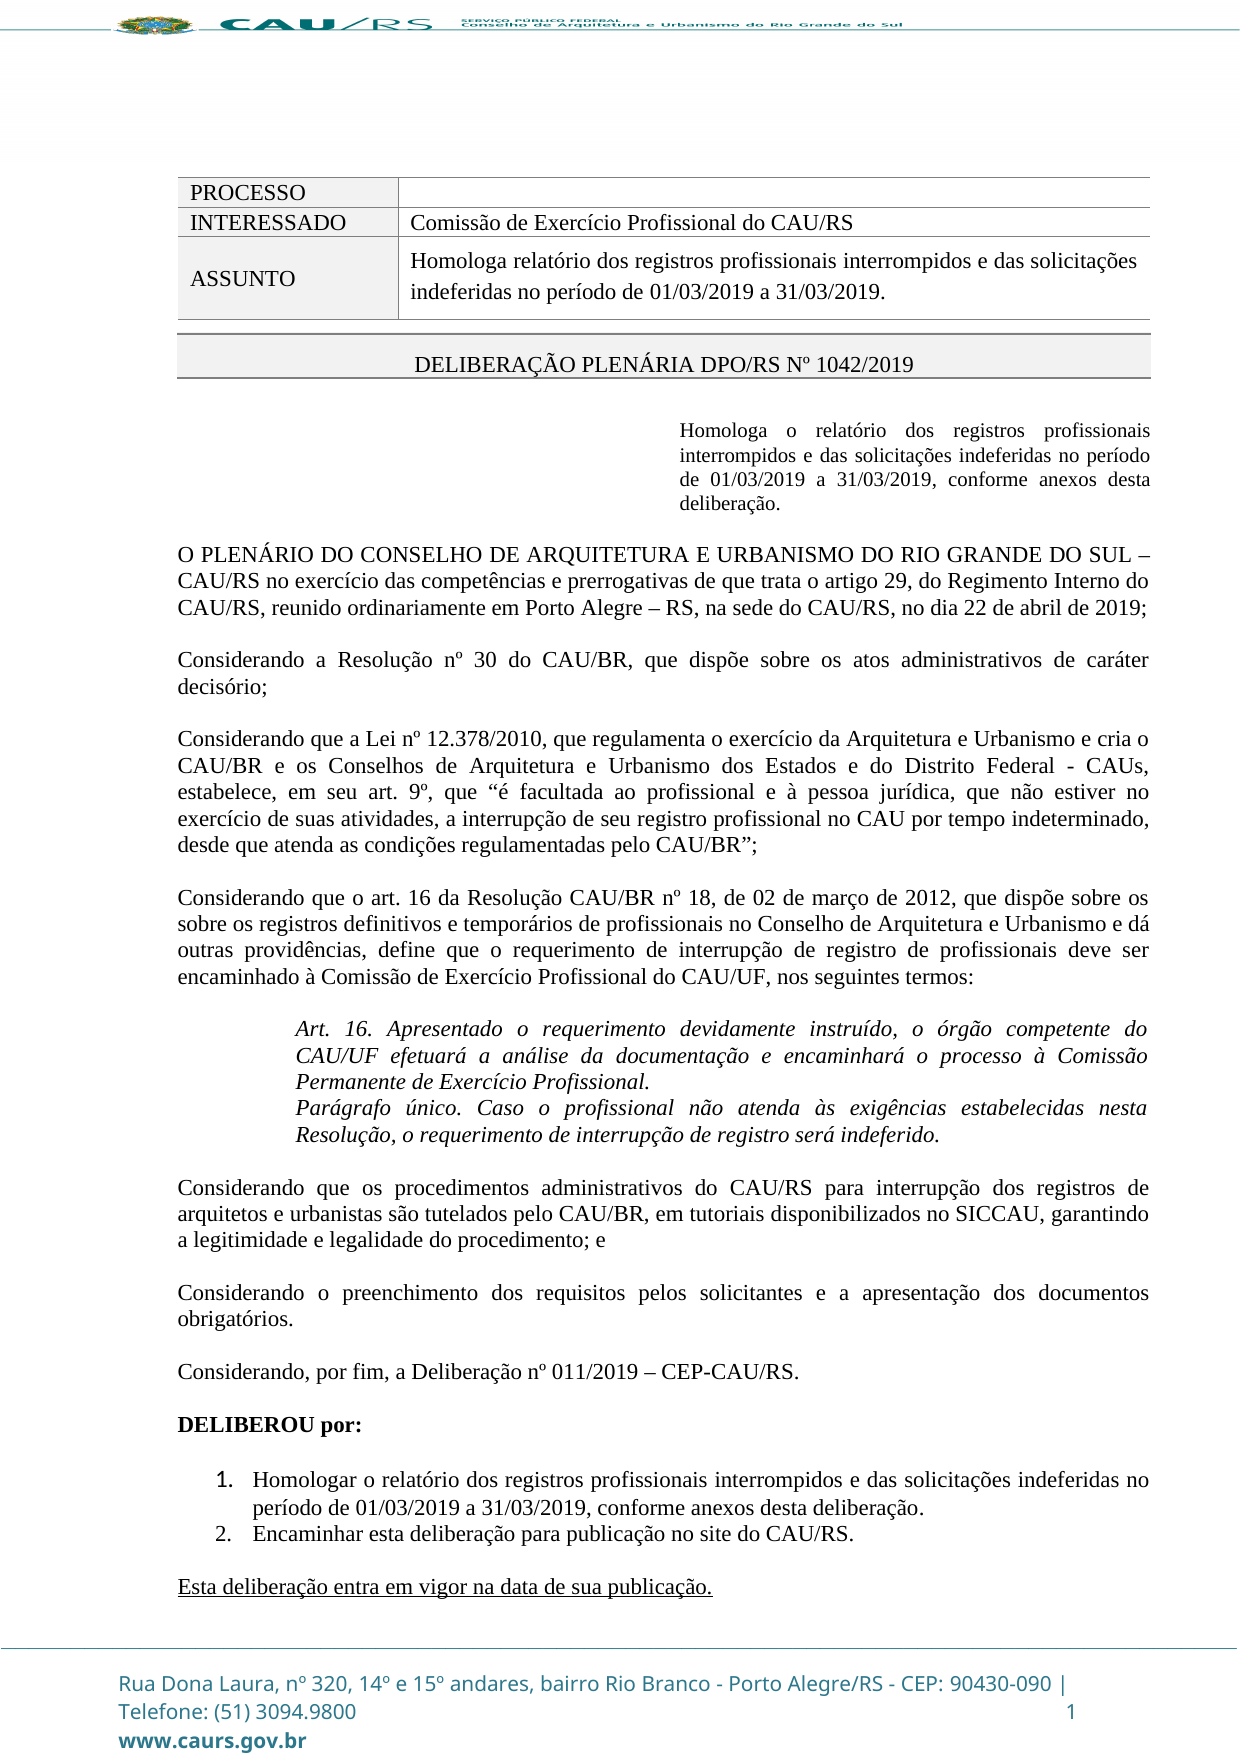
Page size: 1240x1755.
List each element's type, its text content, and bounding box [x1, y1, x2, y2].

text Considerando, por fim, a Deliberação nº 011/2019 – CEP-CAU/RS. [177, 1358, 1151, 1384]
table_header [399, 178, 1150, 207]
text Considerando a Resolução nº 30 do CAU/BR, que dispõe sobre os atos administrativos de caráter decisório; [177, 646, 1151, 699]
text DELIBERAÇÃO PLENÁRIA DPO/RS Nº 1042/2019 [177, 335, 1151, 377]
text Homologa o relatório dos registros profissionais interrompidos e das solicitações indeferidas no período de 01/03/2019 a 31/03/2019, conforme anexos desta deliberação. [679, 418, 1151, 515]
table_header PROCESSO [178, 178, 398, 207]
text Considerando que a Lei nº 12.378/2010, que regulamenta o exercício da Arquitetura e Urbanismo e cria o CAU/BR e os Conselhos de Arquitetura e Urbanismo dos Estados e do Distrito Federal - CAUs, estabelece, em seu art. 9º, que “é facultada ao profissional e à pessoa jurídica, que não estiver no exercício de suas atividades, a interrupção de seu registro profissional no CAU por tempo indeterminado, desde que atenda as condições regulamentadas pelo CAU/BR”; [177, 726, 1151, 857]
table_cell Homologa relatório dos registros profissionais interrompidos e das solicitações indeferidas no período de 01/03/2019 a 31/03/2019. [399, 237, 1150, 319]
text O PLENÁRIO DO CONSELHO DE ARQUITETURA E URBANISMO DO RIO GRANDE DO SUL – CAU/RS no exercício das competências e prerrogativas de que trata o artigo 29, do Regimento Interno do CAU/RS, reunido ordinariamente em Porto Alegre – RS, na sede do CAU/RS, no dia 22 de abril de 2019; [177, 541, 1151, 620]
table_cell ASSUNTO [178, 237, 398, 319]
text Considerando que o art. 16 da Resolução CAU/BR nº 18, de 02 de março de 2012, que dispõe sobre os sobre os registros definitivos e temporários de profissionais no Conselho de Arquitetura e Urbanismo e dá outras providências, define que o requerimento de interrupção de registro de profissionais deve ser encaminhado à Comissão de Exercício Profissional do CAU/UF, nos seguintes termos: [177, 884, 1151, 989]
table_cell Comissão de Exercício Profissional do CAU/RS [399, 208, 1150, 236]
text Considerando o preenchimento dos requisitos pelos solicitantes e a apresentação dos documentos obrigatórios. [177, 1279, 1151, 1332]
text Esta deliberação entra em vigor na data de sua publicação. [177, 1573, 1151, 1599]
list Homologar o relatório dos registros profissionais interrompidos e das solicitações indeferidas no período de 01/03/2019 a 31/03/2019, conforme anexos desta deliberação. [215, 1463, 1151, 1520]
text DELIBEROU por: [177, 1411, 1151, 1437]
text Art. 16. Apresentado o requerimento devidamente instruído, o órgão competente do CAU/UF efetuará a análise da documentação e encaminhará o processo à Comissão Permanente de Exercício Profissional. [295, 1015, 1151, 1094]
list Encaminhar esta deliberação para publicação no site do CAU/RS. [215, 1520, 1151, 1547]
text Parágrafo único. Caso o profissional não atenda às exigências estabelecidas nesta Resolução, o requerimento de interrupção de registro será indeferido. [295, 1094, 1151, 1147]
table_cell INTERESSADO [178, 208, 398, 236]
text Considerando que os procedimentos administrativos do CAU/RS para interrupção dos registros de arquitetos e urbanistas são tutelados pelo CAU/BR, em tutoriais disponibilizados no SICCAU, garantindo a legitimidade e legalidade do procedimento; e [177, 1173, 1151, 1253]
